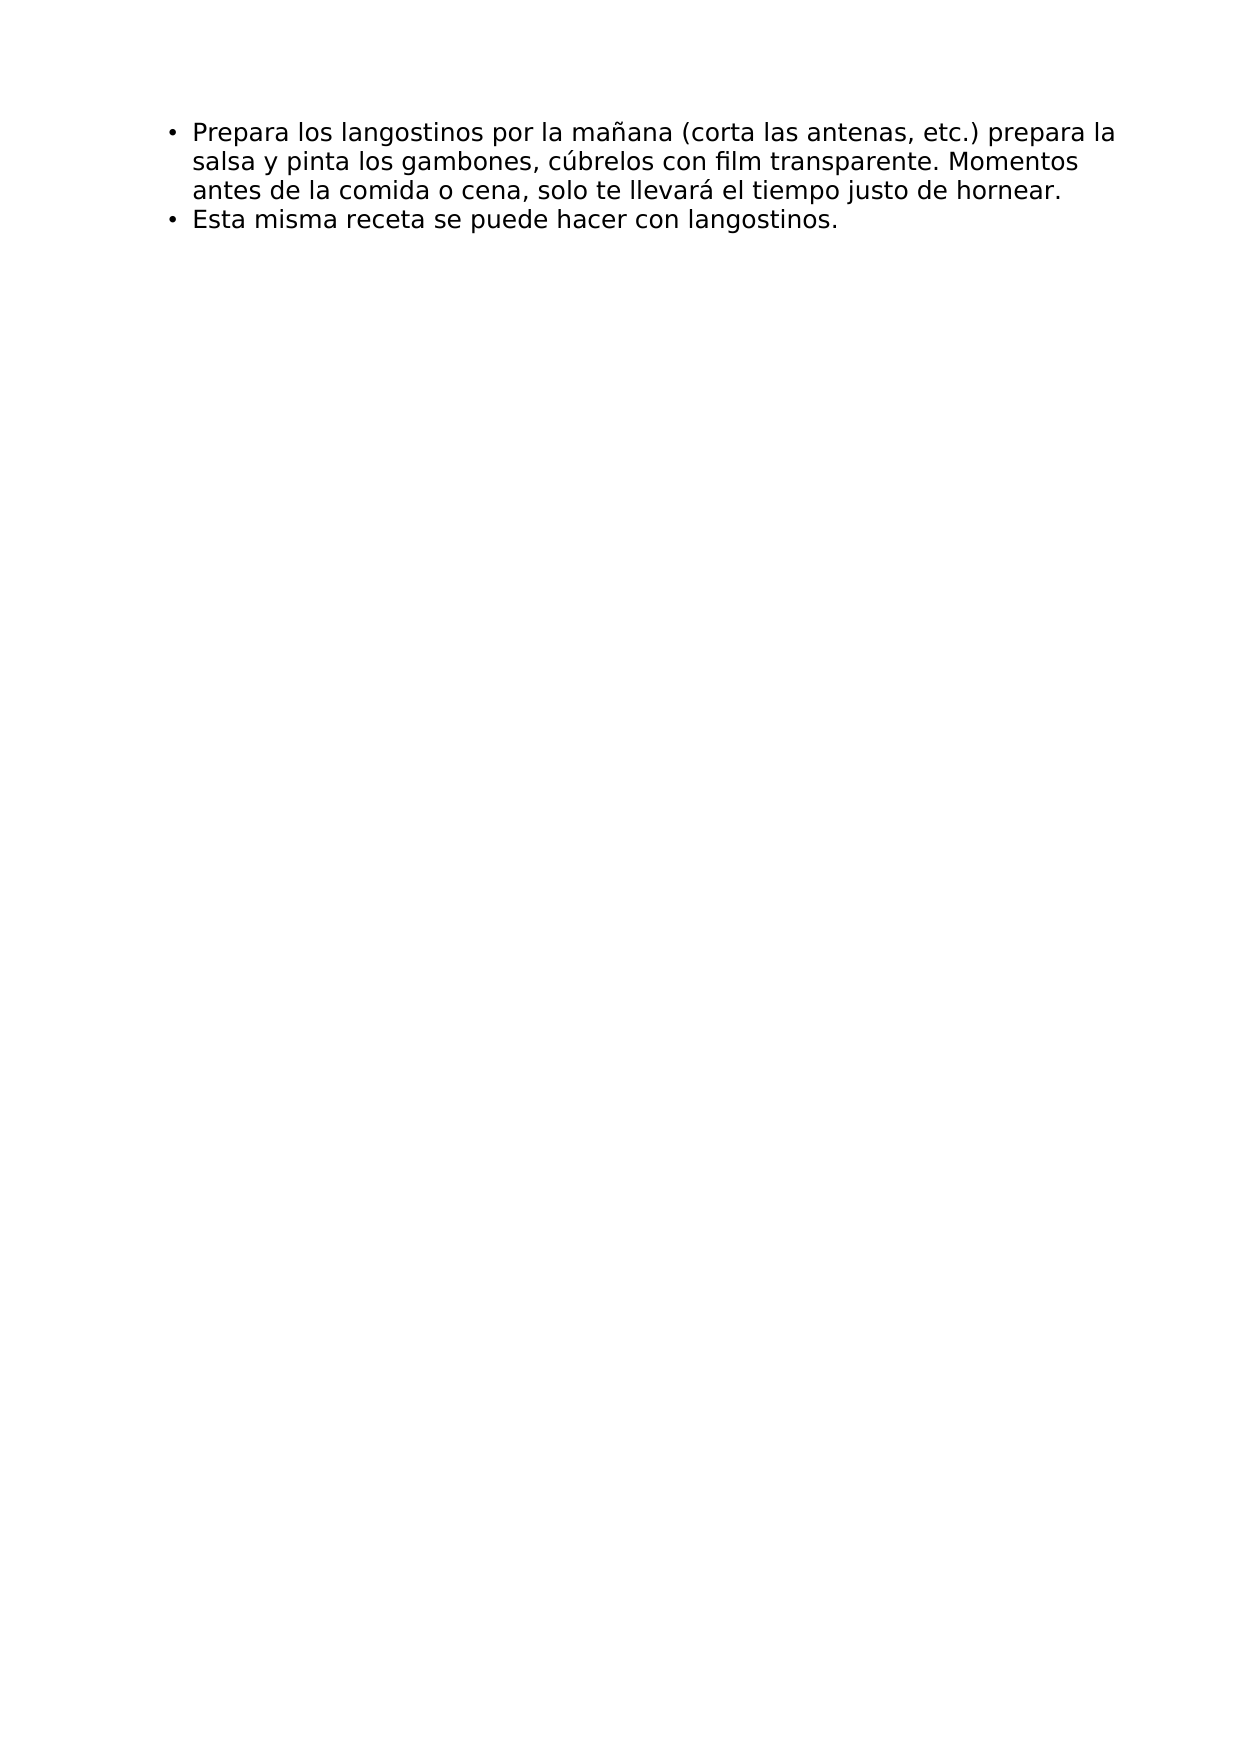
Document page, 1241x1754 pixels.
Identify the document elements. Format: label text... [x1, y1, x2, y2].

list Prepara los langostinos por la mañana (corta las antenas, etc.) prepara la salsa y pinta los gambones, cúbrelos con film transparente. Momentos antes de la comida o cena, solo te llevará el tiempo justo de hornear. [177, 118, 1122, 206]
list Esta misma receta se puede hacer con langostinos. [177, 206, 1122, 235]
